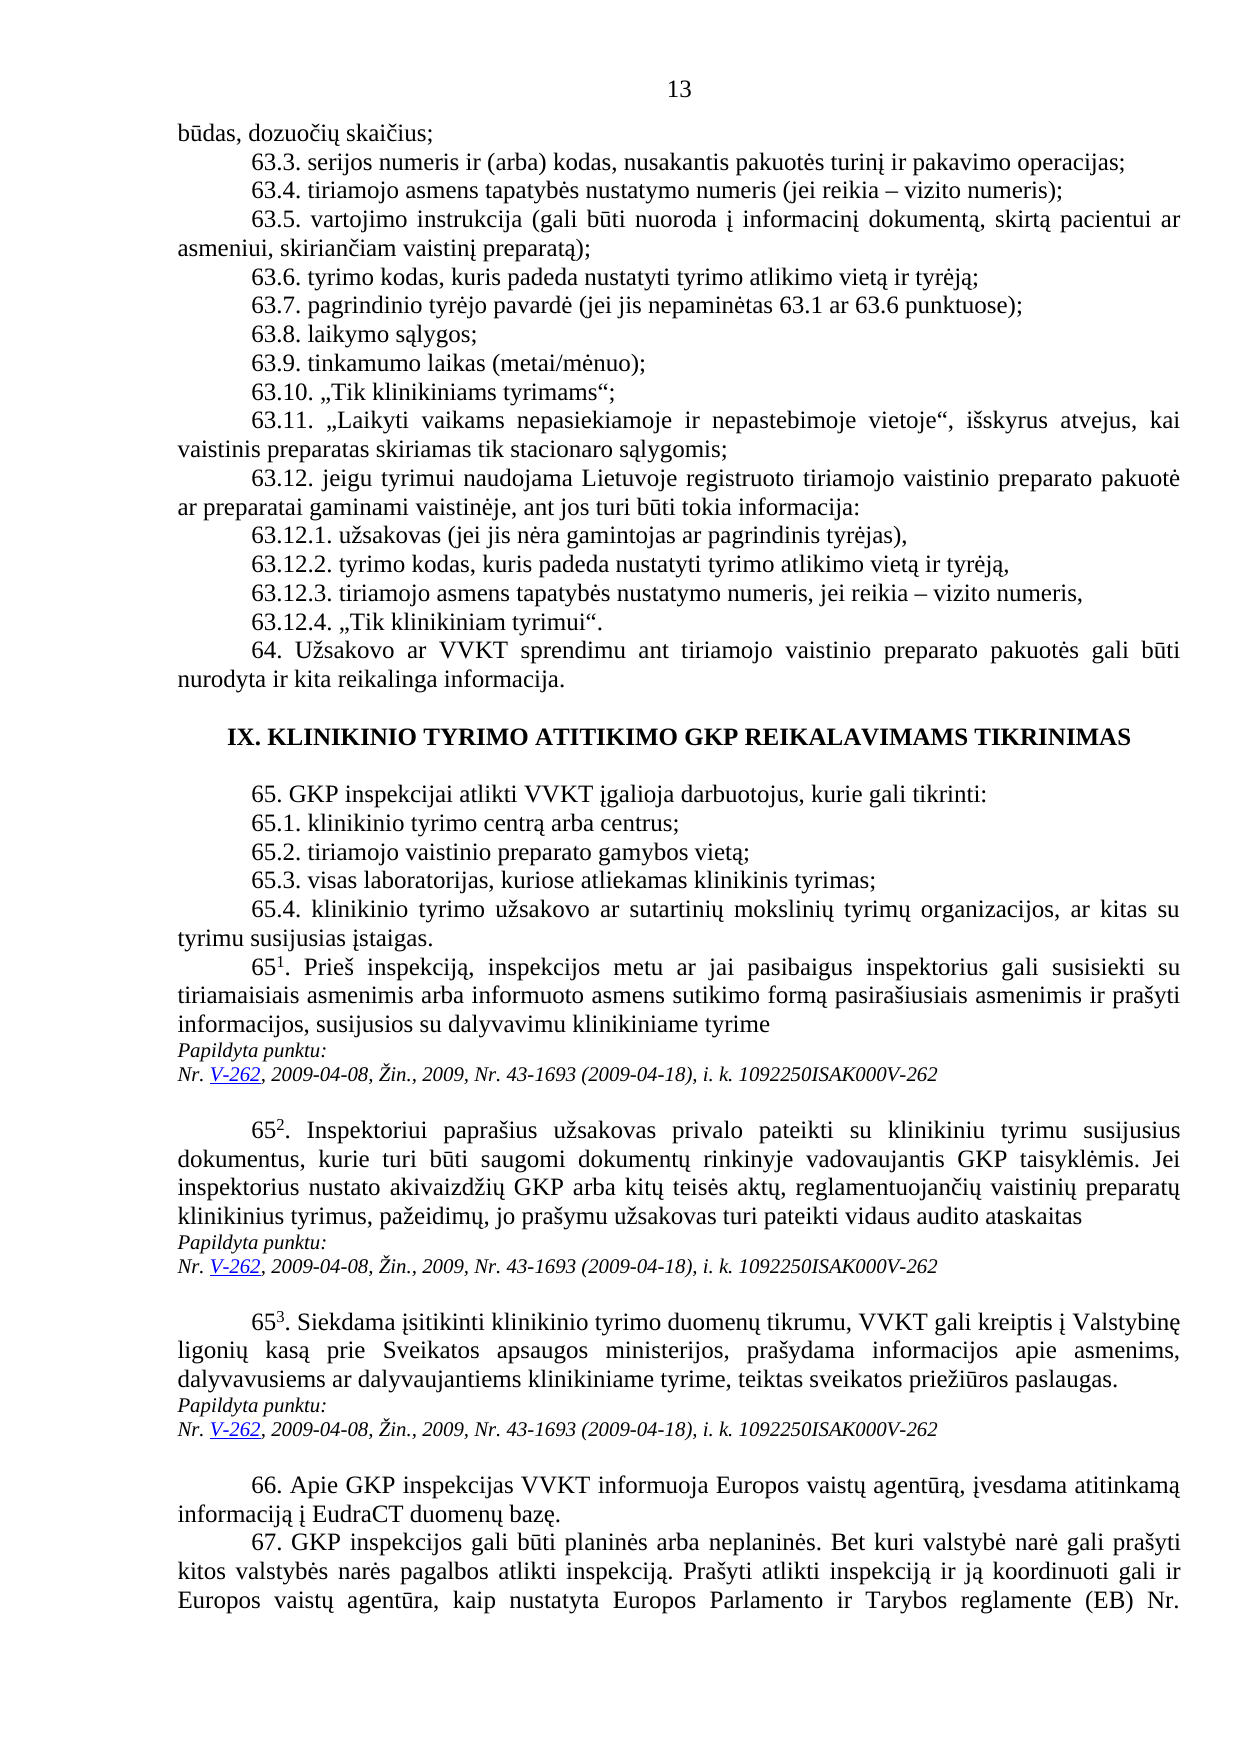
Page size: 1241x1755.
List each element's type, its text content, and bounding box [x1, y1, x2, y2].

text 63.4. tiriamojo asmens tapatybės nustatymo numeris (jei reikia – vizito numeris); [177, 176, 1181, 204]
text 64. Užsakovo ar VVKT sprendimu ant tiriamojo vaistinio preparato pakuotės gali būti nurodyta ir kita reikalinga informacija. [177, 636, 1181, 693]
text 65.3. visas laboratorijas, kuriose atliekamas klinikinis tyrimas; [177, 866, 1181, 894]
text 652. Inspektoriui paprašius užsakovas privalo pateikti su klinikiniu tyrimu susijusius dokumentus, kurie turi būti saugomi dokumentų rinkinyje vadovaujantis GKP taisyklėmis. Jei inspektorius nustato akivaizdžių GKP arba kitų teisės aktų, reglamentuojančių vaistinių preparatų klinikinius tyrimus, pažeidimų, jo prašymu užsakovas turi pateikti vidaus audito ataskaitas [177, 1115, 1181, 1230]
text būdas, dozuočių skaičius; [177, 118, 1181, 147]
text Papildyta punktu: [177, 1393, 1181, 1417]
text Nr. V-262, 2009-04-08, Žin., 2009, Nr. 43-1693 (2009-04-18), i. k. 1092250ISAK000V-262 [177, 1062, 1181, 1086]
text 65. GKP inspekcijai atlikti VVKT įgalioja darbuotojus, kurie gali tikrinti: [177, 779, 1181, 808]
text 67. GKP inspekcijos gali būti planinės arba neplaninės. Bet kuri valstybė narė gali prašyti kitos valstybės narės pagalbos atlikti inspekciją. Prašyti atlikti inspekciją ir ją koordinuoti gali ir Europos vaistų agentūra, kaip nustatyta Europos Parlamento ir Tarybos reglamente (EB) Nr. [177, 1527, 1181, 1614]
text Nr. V-262, 2009-04-08, Žin., 2009, Nr. 43-1693 (2009-04-18), i. k. 1092250ISAK000V-262 [177, 1254, 1181, 1278]
text 63.7. pagrindinio tyrėjo pavardė (jei jis nepaminėtas 63.1 ar 63.6 punktuose); [177, 291, 1181, 319]
text 63.10. „Tik klinikiniams tyrimams“; [177, 377, 1181, 406]
text 65.4. klinikinio tyrimo užsakovo ar sutartinių mokslinių tyrimų organizacijos, ar kitas su tyrimu susijusias įstaigas. [177, 894, 1181, 952]
text 63.8. laikymo sąlygos; [177, 319, 1181, 348]
text 63.12.1. užsakovas (jei jis nėra gamintojas ar pagrindinis tyrėjas), [177, 521, 1181, 549]
text 63.6. tyrimo kodas, kuris padeda nustatyti tyrimo atlikimo vietą ir tyrėją; [177, 262, 1181, 291]
text 63.12.4. „Tik klinikiniam tyrimui“. [177, 607, 1181, 636]
text 63.12.2. tyrimo kodas, kuris padeda nustatyti tyrimo atlikimo vietą ir tyrėją, [177, 549, 1181, 578]
text 65.2. tiriamojo vaistinio preparato gamybos vietą; [177, 837, 1181, 866]
text 66. Apie GKP inspekcijas VVKT informuoja Europos vaistų agentūrą, įvesdama atitinkamą informaciją į EudraCT duomenų bazę. [177, 1470, 1181, 1527]
text Nr. V-262, 2009-04-08, Žin., 2009, Nr. 43-1693 (2009-04-18), i. k. 1092250ISAK000V-262 [177, 1417, 1181, 1441]
text 63.12. jeigu tyrimui naudojama Lietuvoje registruoto tiriamojo vaistinio preparato pakuotė ar preparatai gaminami vaistinėje, ant jos turi būti tokia informacija: [177, 463, 1181, 521]
text 653. Siekdama įsitikinti klinikinio tyrimo duomenų tikrumu, VVKT gali kreiptis į Valstybinę ligonių kasą prie Sveikatos apsaugos ministerijos, prašydama informacijos apie asmenims, dalyvavusiems ar dalyvaujantiems klinikiniame tyrime, teiktas sveikatos priežiūros paslaugas. [177, 1307, 1181, 1393]
text 63.5. vartojimo instrukcija (gali būti nuoroda į informacinį dokumentą, skirtą pacientui ar asmeniui, skiriančiam vaistinį preparatą); [177, 204, 1181, 262]
text 63.11. „Laikyti vaikams nepasiekiamoje ir nepastebimoje vietoje“, išskyrus atvejus, kai vaistinis preparatas skiriamas tik stacionaro sąlygomis; [177, 406, 1181, 463]
text 63.9. tinkamumo laikas (metai/mėnuo); [177, 348, 1181, 377]
text 651. Prieš inspekciją, inspekcijos metu ar jai pasibaigus inspektorius gali susisiekti su tiriamaisiais asmenimis arba informuoto asmens sutikimo formą pasirašiusiais asmenimis ir prašyti informacijos, susijusios su dalyvavimu klinikiniame tyrime [177, 952, 1181, 1038]
text Papildyta punktu: [177, 1038, 1181, 1062]
text IX. KLINIKINIO TYRIMO ATITIKIMO GKP REIKALAVIMAMS TIKRINIMAS [177, 722, 1181, 751]
text Papildyta punktu: [177, 1230, 1181, 1254]
text 63.12.3. tiriamojo asmens tapatybės nustatymo numeris, jei reikia – vizito numeris, [177, 578, 1181, 607]
text 63.3. serijos numeris ir (arba) kodas, nusakantis pakuotės turinį ir pakavimo operacijas; [177, 147, 1181, 176]
text 65.1. klinikinio tyrimo centrą arba centrus; [177, 808, 1181, 837]
